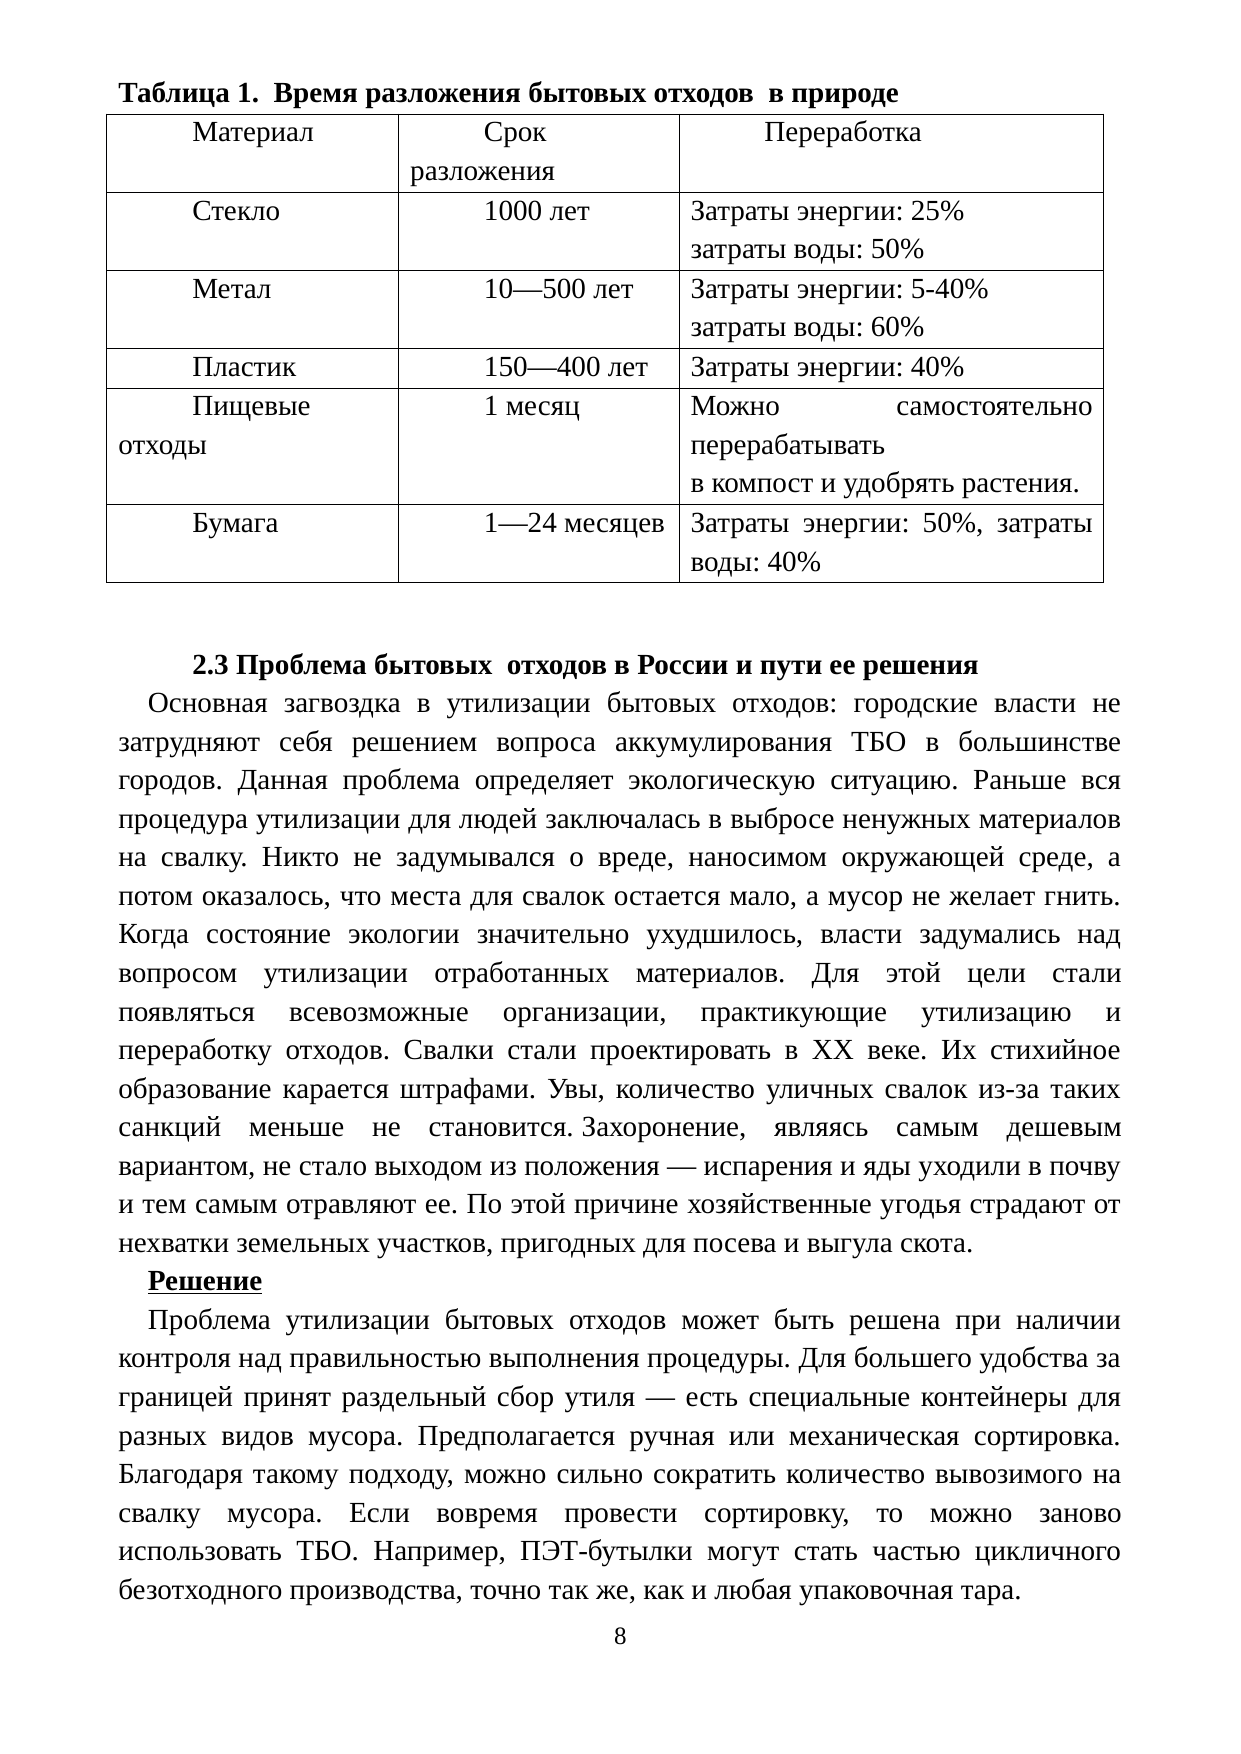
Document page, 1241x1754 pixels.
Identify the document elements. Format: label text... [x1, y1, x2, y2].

table_cell Пластик [107, 349, 398, 387]
text 2.3 Проблема бытовых отходов в России и пути ее решения [118, 647, 1122, 680]
table_cell Затраты энергии: 25% затраты воды: 50% [680, 193, 1103, 270]
table_cell Метал [107, 271, 398, 348]
table_cell Затраты энергии: 5-40% затраты воды: 60% [680, 271, 1103, 348]
text Таблица 1. Время разложения бытовых отходов в природе [118, 75, 1122, 108]
text Проблема утилизации бытовых отходов может быть решена при наличии контроля над правильностью выполнения процедуры. Для большего удобства за границей принят раздельный сбор утиля — есть специальные контейнеры для разных видов мусора. Предполагается ручная или механическая сортировка. Благодаря такому подходу, можно сильно сократить количество вывозимого на свалку мусора. Если вовремя провести сортировку, то можно заново использовать ТБО. Например, ПЭТ-бутылки могут стать частью цикличного безотходного производства, точно так же, как и любая упаковочная тара. [118, 1302, 1122, 1605]
table_header Материал [107, 115, 398, 192]
table_header Срок разложения [399, 115, 679, 192]
table_cell Пищевые отходы [107, 389, 398, 504]
table_cell Затраты энергии: 40% [680, 349, 1103, 387]
text Основная загвоздка в утилизации бытовых отходов: городские власти не затрудняют себя решением вопроса аккумулирования ТБО в большинстве городов. Данная проблема определяет экологическую ситуацию. Раньше вся процедура утилизации для людей заключалась в выбросе ненужных материалов на свалку. Никто не задумывался о вреде, наносимом окружающей среде, а потом оказалось, что места для свалок остается мало, а мусор не желает гнить. Когда состояние экологии значительно ухудшилось, власти задумались над вопросом утилизации отработанных материалов. Для этой цели стали появляться всевозможные организации, практикующие утилизацию и переработку отходов. Свалки стали проектировать в ХХ веке. Их стихийное образование карается штрафами. Увы, количество уличных свалок из-за таких санкций меньше не становится. Захоронение, являясь самым дешевым вариантом, не стало выходом из положения — испарения и яды уходили в почву и тем самым отравляют ее. По этой причине хозяйственные угодья страдают от нехватки земельных участков, пригодных для посева и выгула скота. [118, 685, 1122, 1258]
table_cell 150—400 лет [399, 349, 679, 387]
text Решение [118, 1263, 1122, 1297]
table_cell Затраты энергии: 50%, затраты воды: 40% [680, 505, 1103, 582]
table_cell 1000 лет [399, 193, 679, 270]
table_cell 1 месяц [399, 389, 679, 504]
table_header Переработка [680, 115, 1103, 192]
table_cell 10—500 лет [399, 271, 679, 348]
table_cell Бумага [107, 505, 398, 582]
table_cell Стекло [107, 193, 398, 270]
table_cell Можно самостоятельно перерабатывать в компост и удобрять растения. [680, 389, 1103, 504]
table_cell 1—24 месяцев [399, 505, 679, 582]
